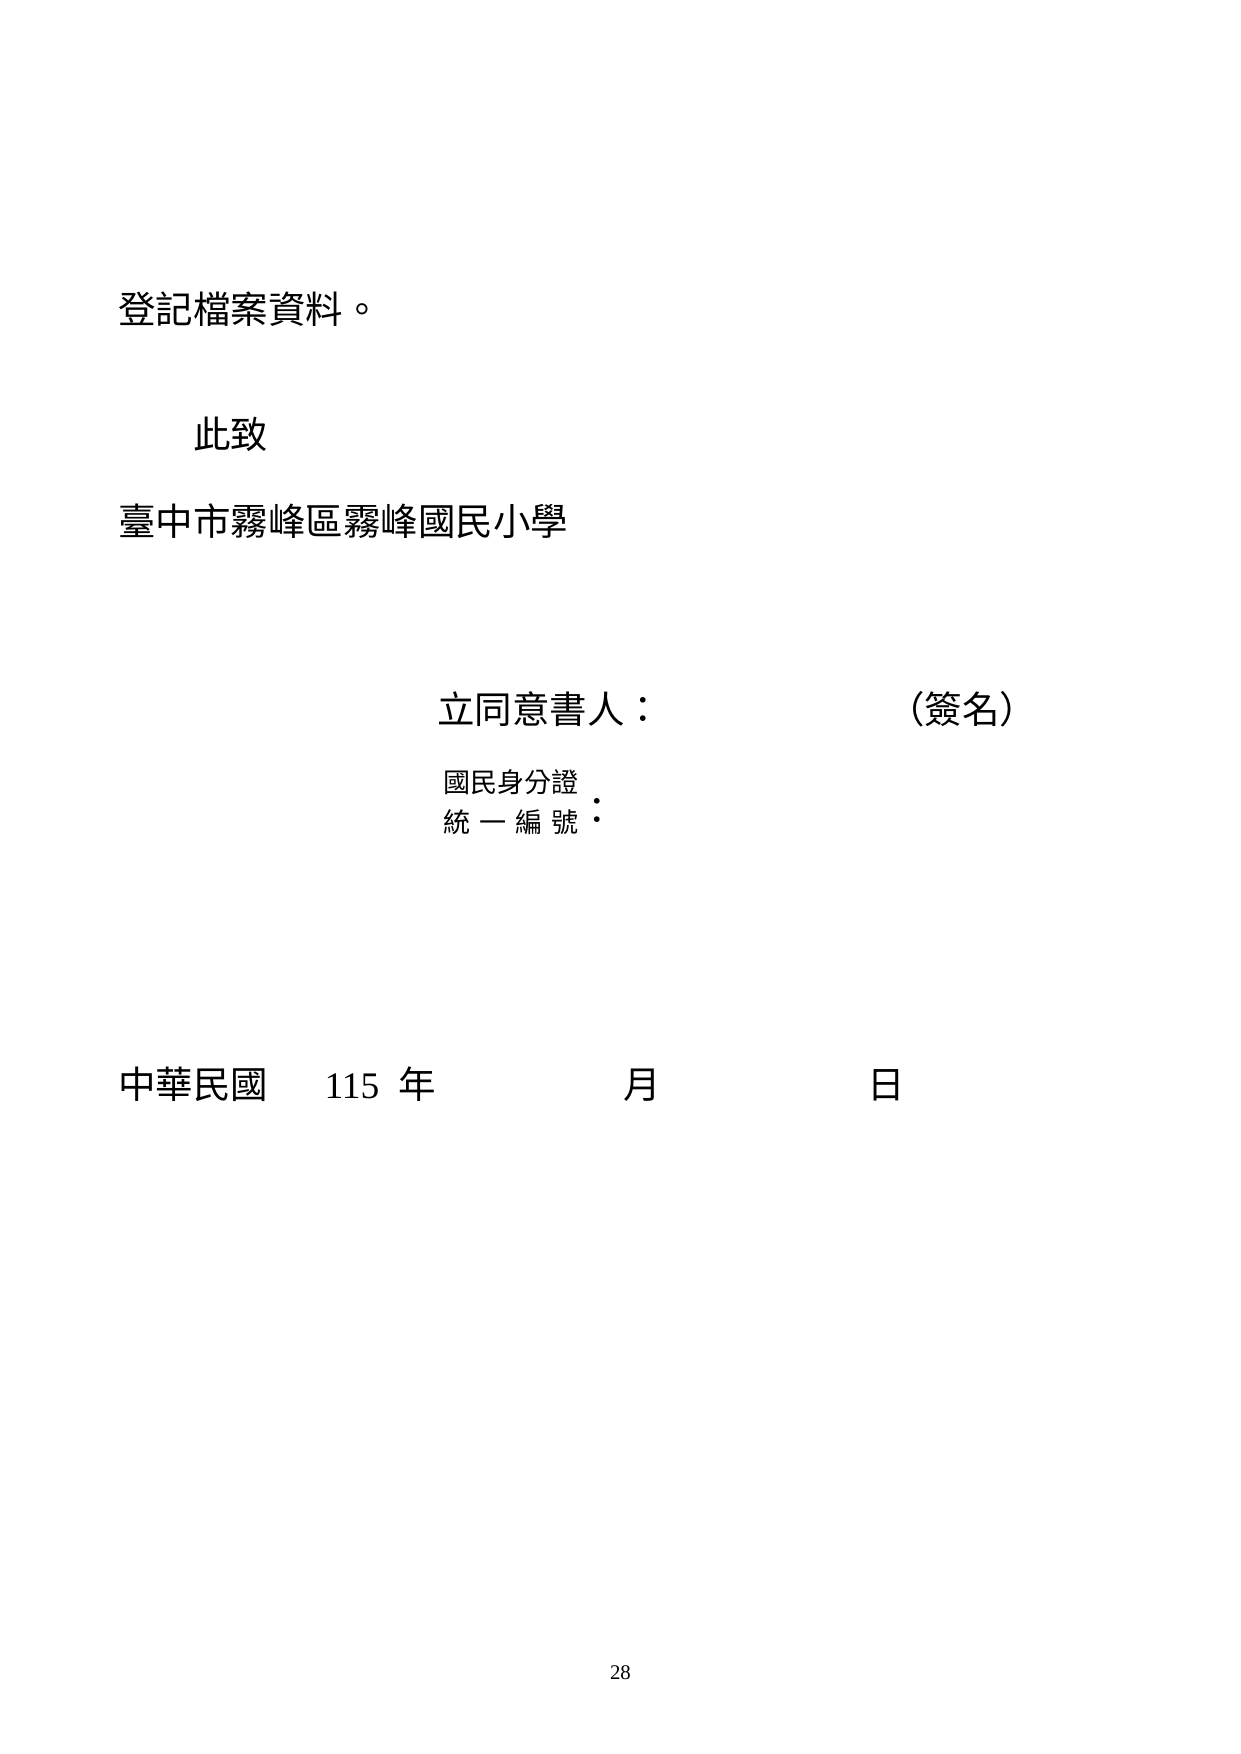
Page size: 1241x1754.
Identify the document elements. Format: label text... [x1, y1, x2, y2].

text 臺中市霧峰區霧峰國民小學 [118, 478, 1122, 540]
text 中華民國 115 年 月 日 [118, 1040, 1122, 1103]
text 此致 [118, 391, 1122, 453]
text 國民身分證統一編號： [118, 728, 1122, 853]
text 登記檔案資料。 [118, 266, 1122, 328]
text 立同意書人： （簽名） [118, 665, 1122, 728]
